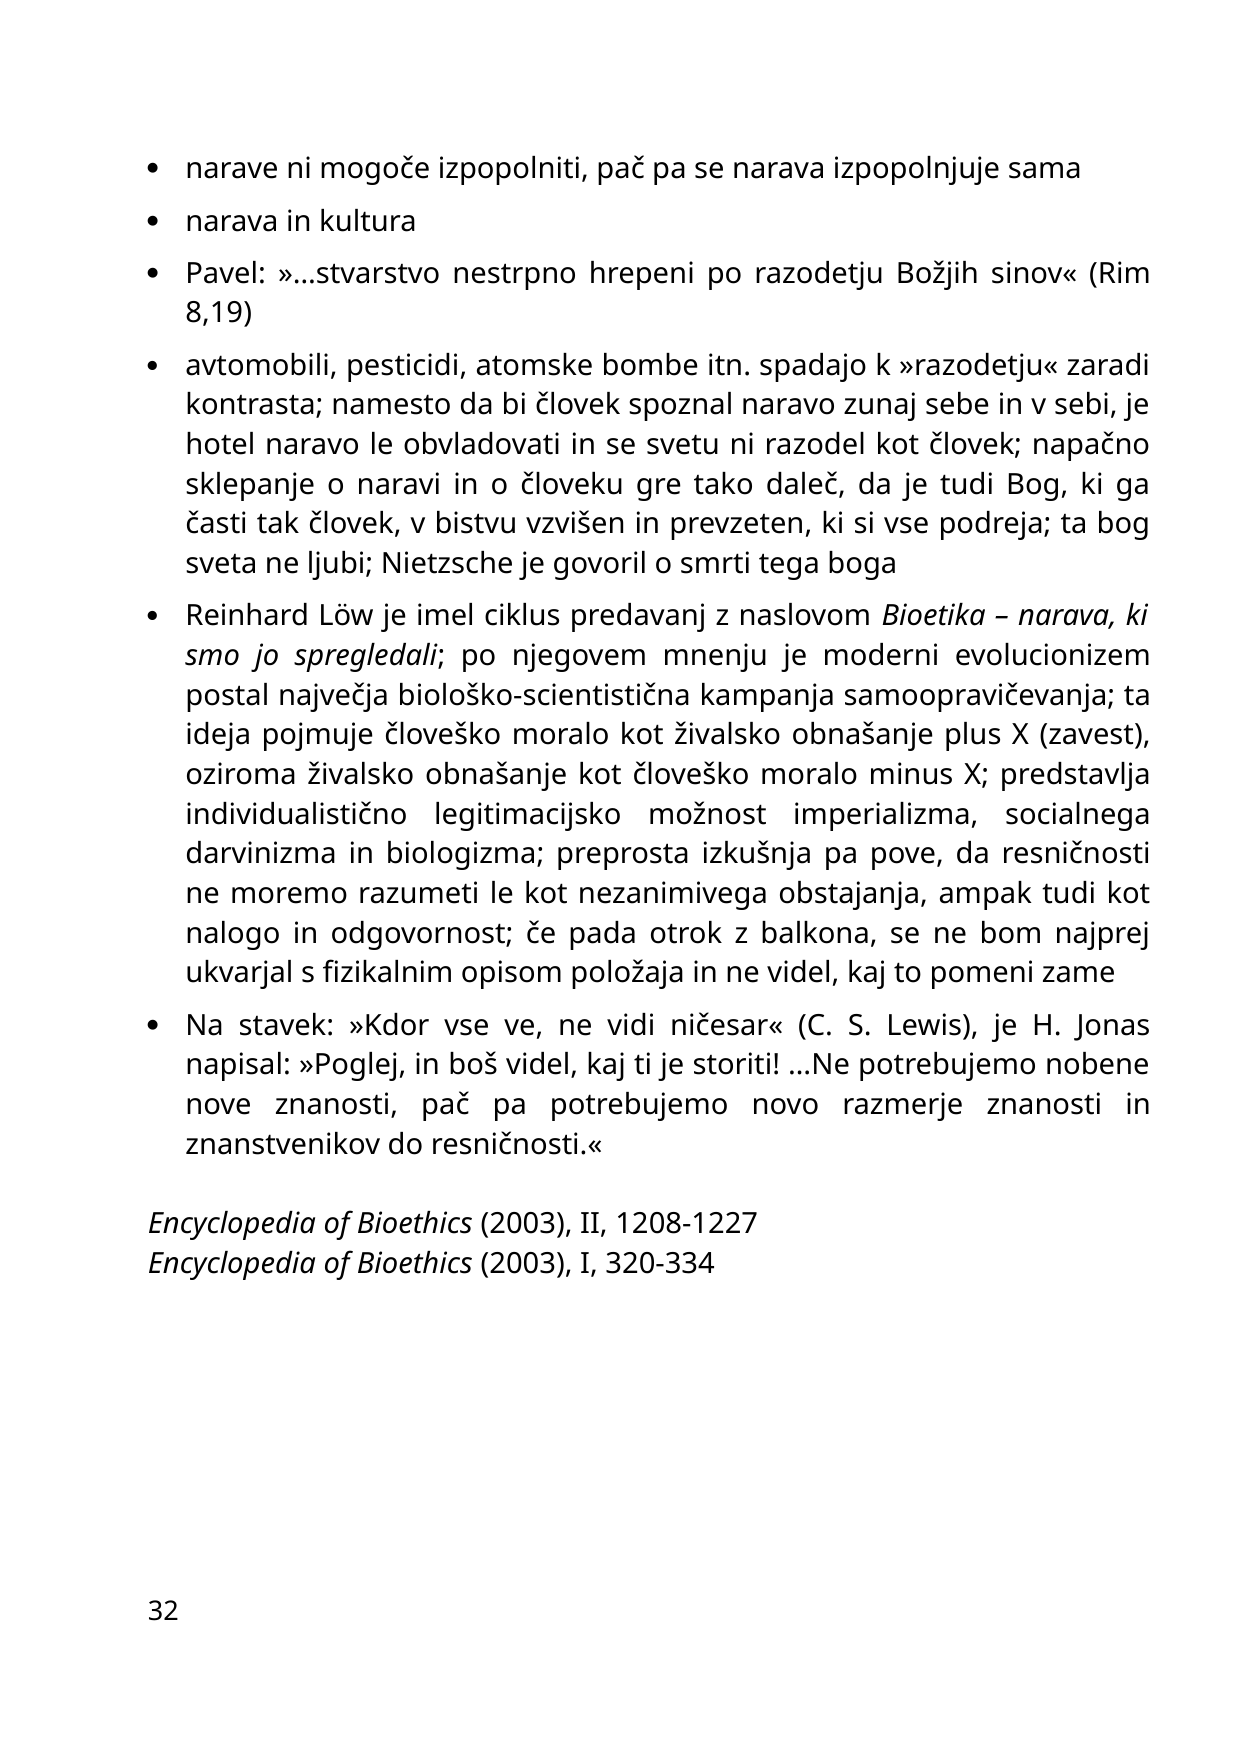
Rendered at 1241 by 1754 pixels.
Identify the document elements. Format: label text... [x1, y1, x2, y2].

list Reinhard Löw je imel ciklus predavanj z naslovom Bioetika – narava, ki smo jo spregledali; po njegovem mnenju je moderni evolucionizem postal največja biološko-scientistična kampanja samoopravičevanja; ta ideja pojmuje človeško moralo kot živalsko obnašanje plus X (zavest), oziroma živalsko obnašanje kot človeško moralo minus X; predstavlja individualistično legitimacijsko možnost imperializma, socialnega darvinizma in biologizma; preprosta izkušnja pa pove, da resničnosti ne moremo razumeti le kot nezanimivega obstajanja, ampak tudi kot nalogo in odgovornost; če pada otrok z balkona, se ne bom najprej ukvarjal s fizikalnim opisom položaja in ne videl, kaj to pomeni zame [148, 594, 1152, 991]
list avtomobili, pesticidi, atomske bombe itn. spadajo k »razodetju« zaradi kontrasta; namesto da bi človek spoznal naravo zunaj sebe in v sebi, je hotel naravo le obvladovati in se svetu ni razodel kot človek; napačno sklepanje o naravi in o človeku gre tako daleč, da je tudi Bog, ki ga časti tak človek, v bistvu vzvišen in prevzeten, ki si vse podreja; ta bog sveta ne ljubi; Nietzsche je govoril o smrti tega boga [148, 344, 1152, 582]
text Encyclopedia of Bioethics (2003), I, 320-334 [148, 1242, 1152, 1282]
list Na stavek: »Kdor vse ve, ne vidi ničesar« (C. S. Lewis), je H. Jonas napisal: »Poglej, in boš videl, kaj ti je storiti! …Ne potrebujemo nobene nove znanosti, pač pa potrebujemo novo razmerje znanosti in znanstvenikov do resničnosti.« [148, 1004, 1152, 1163]
text Encyclopedia of Bioethics (2003), II, 1208-1227 [148, 1202, 1152, 1242]
list Pavel: »…stvarstvo nestrpno hrepeni po razodetju Božjih sinov« (Rim 8,19) [148, 252, 1152, 331]
list narava in kultura [148, 200, 1152, 239]
list narave ni mogoče izpopolniti, pač pa se narava izpopolnjuje sama [148, 148, 1152, 187]
